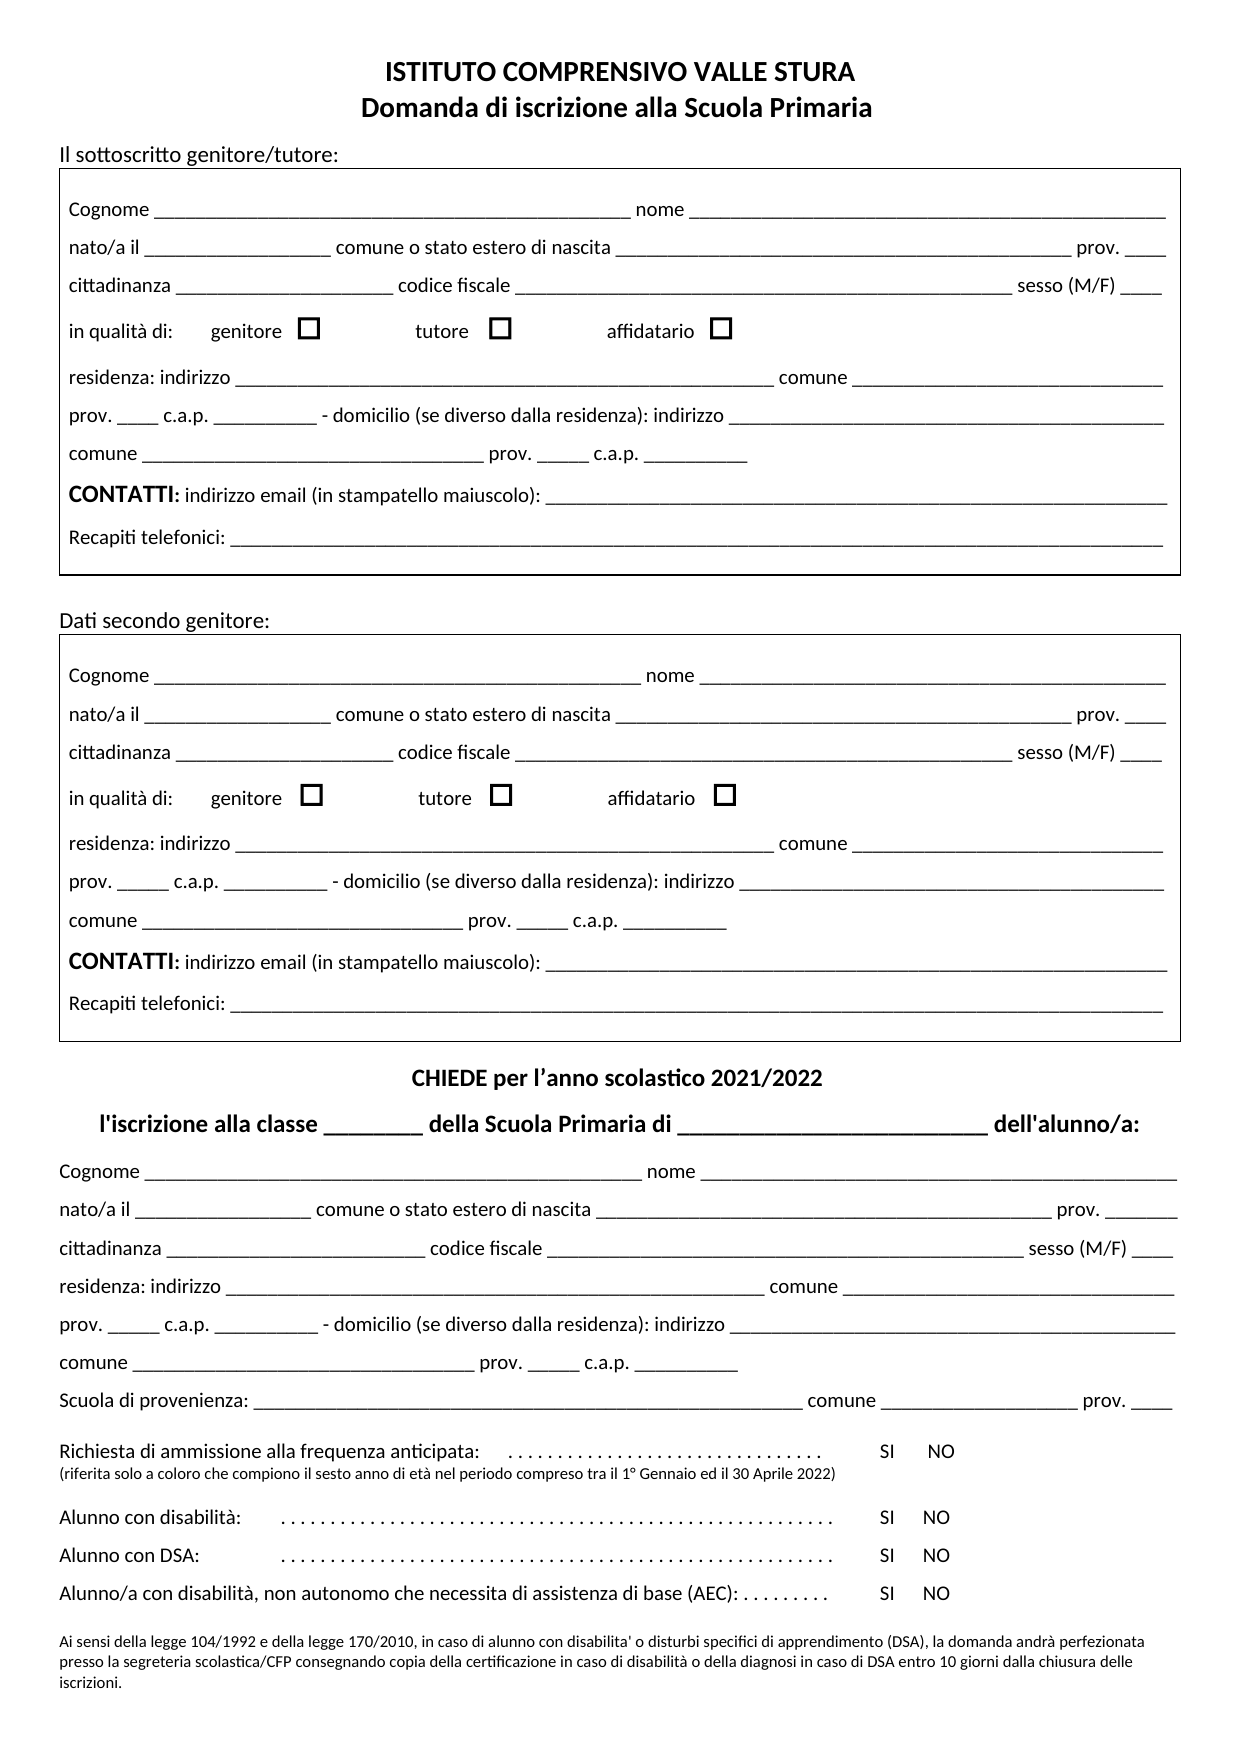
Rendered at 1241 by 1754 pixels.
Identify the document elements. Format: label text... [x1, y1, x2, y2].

text l'iscrizione alla classe ________ della Scuola Primaria di _________________________ dell'alunno/a: [59, 1108, 1181, 1139]
text Scuola di provenienza: _____________________________________________________ comune ___________________ prov. ____ [59, 1387, 1181, 1413]
text ISTITUTO COMPRENSIVO VALLE STURA [59, 53, 1181, 89]
text cittadinanza _____________________ codice fiscale ________________________________________________ sesso (M/F) ____ [60, 269, 1180, 298]
text Dati secondo genitore: [59, 606, 1181, 634]
text in qualità di: genitore  tutore  affidatario  [60, 307, 1180, 346]
text Recapiti telefonici: __________________________________________________________________________________________ [60, 521, 1180, 549]
text Cognome ______________________________________________ nome ______________________________________________ nato/a il __________________ comune o stato estero di nascita ____________________________________________ prov. ____ [60, 193, 1180, 260]
text residenza: indirizzo ____________________________________________________ comune ______________________________ prov. _____ c.a.p. __________ - domicilio (se diverso dalla residenza): indirizzo _________________________________________ comune _______________________________ prov. _____ c.a.p. __________ [60, 827, 1180, 932]
text cittadinanza _____________________ codice fiscale ________________________________________________ sesso (M/F) ____ [60, 736, 1180, 764]
text Cognome _______________________________________________ nome _____________________________________________ nato/a il __________________ comune o stato estero di nascita ____________________________________________ prov. ____ [60, 659, 1180, 726]
text Alunno con disabilità: . . . . . . . . . . . . . . . . . . . . . . . . . . . . . . . . . . . . . . . . . . . . . . . . . . . . . . . . SI NO [59, 1504, 1181, 1529]
text residenza: indirizzo ____________________________________________________ comune ________________________________ prov. _____ c.a.p. __________ - domicilio (se diverso dalla residenza): indirizzo ___________________________________________ comune _________________________________ prov. _____ c.a.p. __________ [59, 1273, 1181, 1374]
text Recapiti telefonici: __________________________________________________________________________________________ [60, 987, 1180, 1016]
text Richiesta di ammissione alla frequenza anticipata: . . . . . . . . . . . . . . . . . . . . . . . . . . . . . . . . SI NO [59, 1438, 1181, 1463]
text Il sottoscritto genitore/tutore: [59, 140, 1181, 168]
text Alunno con DSA: . . . . . . . . . . . . . . . . . . . . . . . . . . . . . . . . . . . . . . . . . . . . . . . . . . . . . . . . SI NO [59, 1542, 1181, 1568]
text Alunno/a con disabilità, non autonomo che necessita di assistenza di base (AEC): . . . . . . . . . SI NO [59, 1580, 1181, 1606]
text in qualità di: genitore  tutore  affidatario  [60, 774, 1180, 813]
text CHIEDE per l’anno scolastico 2021/2022 [59, 1062, 1181, 1093]
text Domanda di iscrizione alla Scuola Primaria [59, 89, 1181, 124]
text CONTATTI: indirizzo email (in stampatello maiuscolo): ____________________________________________________________ [60, 942, 1180, 975]
text Cognome ________________________________________________ nome ______________________________________________ nato/a il _________________ comune o stato estero di nascita ____________________________________________ prov. _______ cittadinanza _________________________ codice fiscale ______________________________________________ sesso (M/F) ____ [59, 1158, 1181, 1260]
text Ai sensi della legge 104/1992 e della legge 170/2010, in caso di alunno con disabilita' o disturbi specifici di apprendimento (DSA), la domanda andrà perfezionata presso la segreteria scolastica/CFP consegnando copia della certificazione in caso di disabilità o della diagnosi in caso di DSA entro 10 giorni dalla chiusura delle iscrizioni. [59, 1631, 1181, 1692]
text CONTATTI: indirizzo email (in stampatello maiuscolo): ____________________________________________________________ [60, 475, 1180, 509]
text (riferita solo a coloro che compiono il sesto anno di età nel periodo compreso tra il 1° Gennaio ed il 30 Aprile 2022) [59, 1463, 1181, 1484]
text residenza: indirizzo ____________________________________________________ comune ______________________________ prov. ____ c.a.p. __________ - domicilio (se diverso dalla residenza): indirizzo __________________________________________ comune _________________________________ prov. _____ c.a.p. __________ [60, 361, 1180, 466]
